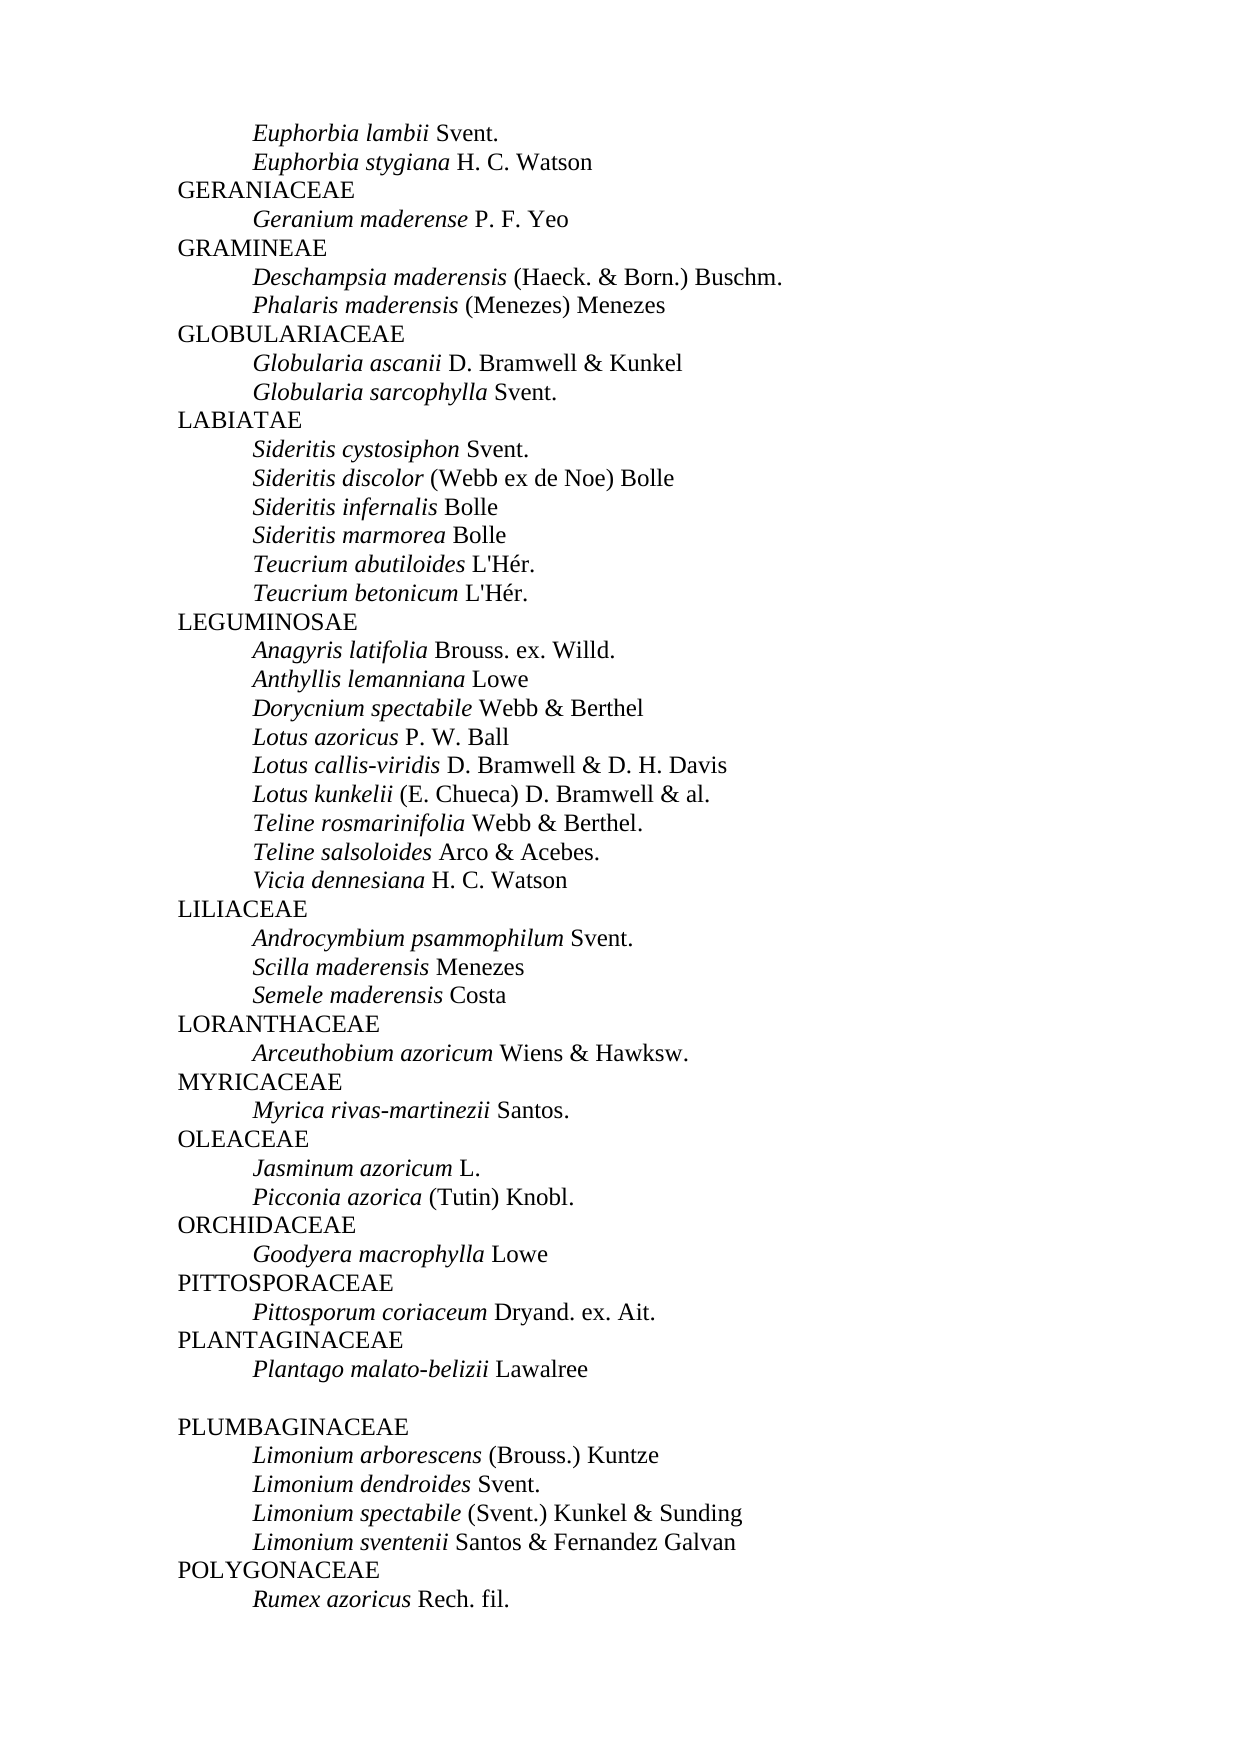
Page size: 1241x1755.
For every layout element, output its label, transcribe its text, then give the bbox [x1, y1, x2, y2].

text Jasminum azoricum L. [177, 1153, 1122, 1182]
text GRAMINEAE [177, 233, 1122, 262]
text Vicia dennesiana H. C. Watson [177, 866, 1122, 894]
text Sideritis infernalis Bolle [177, 492, 1122, 521]
text Lotus kunkelii (E. Chueca) D. Bramwell & al. [177, 779, 1122, 808]
text OLEACEAE [177, 1124, 1122, 1153]
text Euphorbia stygiana H. C. Watson [177, 147, 1122, 176]
text ORCHIDACEAE [177, 1211, 1122, 1239]
text Limonium spectabile (Svent.) Kunkel & Sunding [177, 1498, 1122, 1527]
text PITTOSPORACEAE [177, 1268, 1122, 1297]
text Pittosporum coriaceum Dryand. ex. Ait. [177, 1297, 1122, 1326]
text Semele maderensis Costa [177, 981, 1122, 1009]
text Androcymbium psammophilum Svent. [177, 923, 1122, 952]
text Limonium sventenii Santos & Fernandez Galvan [177, 1527, 1122, 1556]
text Sideritis cystosiphon Svent. [177, 434, 1122, 463]
text LORANTHACEAE [177, 1009, 1122, 1038]
text Myrica rivas-martinezii Santos. [177, 1096, 1122, 1124]
text LILIACEAE [177, 894, 1122, 923]
text Teucrium betonicum L'Hér. [177, 578, 1122, 607]
text Plantago malato-belizii Lawalree [177, 1354, 1122, 1383]
text Limonium dendroides Svent. [177, 1469, 1122, 1498]
text GERANIACEAE [177, 176, 1122, 204]
text Phalaris maderensis (Menezes) Menezes [177, 291, 1122, 319]
text Goodyera macrophylla Lowe [177, 1239, 1122, 1268]
text Globularia sarcophylla Svent. [177, 377, 1122, 406]
text MYRICACEAE [177, 1067, 1122, 1096]
text Teline salsoloides Arco & Acebes. [177, 837, 1122, 866]
text LEGUMINOSAE [177, 607, 1122, 636]
text Dorycnium spectabile Webb & Berthel [177, 693, 1122, 722]
text Scilla maderensis Menezes [177, 952, 1122, 981]
text Lotus callis-viridis D. Bramwell & D. H. Davis [177, 751, 1122, 779]
text Anthyllis lemanniana Lowe [177, 664, 1122, 693]
text LABIATAE [177, 406, 1122, 434]
text PLUMBAGINACEAE [177, 1412, 1122, 1441]
text PLANTAGINACEAE [177, 1326, 1122, 1354]
text GLOBULARIACEAE [177, 319, 1122, 348]
text Teline rosmarinifolia Webb & Berthel. [177, 808, 1122, 837]
text Lotus azoricus P. W. Ball [177, 722, 1122, 751]
text POLYGONACEAE [177, 1556, 1122, 1584]
text Picconia azorica (Tutin) Knobl. [177, 1182, 1122, 1211]
text Globularia ascanii D. Bramwell & Kunkel [177, 348, 1122, 377]
text Limonium arborescens (Brouss.) Kuntze [177, 1441, 1122, 1469]
text Geranium maderense P. F. Yeo [177, 204, 1122, 233]
text Deschampsia maderensis (Haeck. & Born.) Buschm. [177, 262, 1122, 291]
text Anagyris latifolia Brouss. ex. Willd. [177, 636, 1122, 664]
text Teucrium abutiloides L'Hér. [177, 549, 1122, 578]
text Euphorbia lambii Svent. [177, 118, 1122, 147]
text Sideritis marmorea Bolle [177, 521, 1122, 549]
text Arceuthobium azoricum Wiens & Hawksw. [177, 1038, 1122, 1067]
text Sideritis discolor (Webb ex de Noe) Bolle [177, 463, 1122, 492]
text Rumex azoricus Rech. fil. [177, 1584, 1122, 1613]
